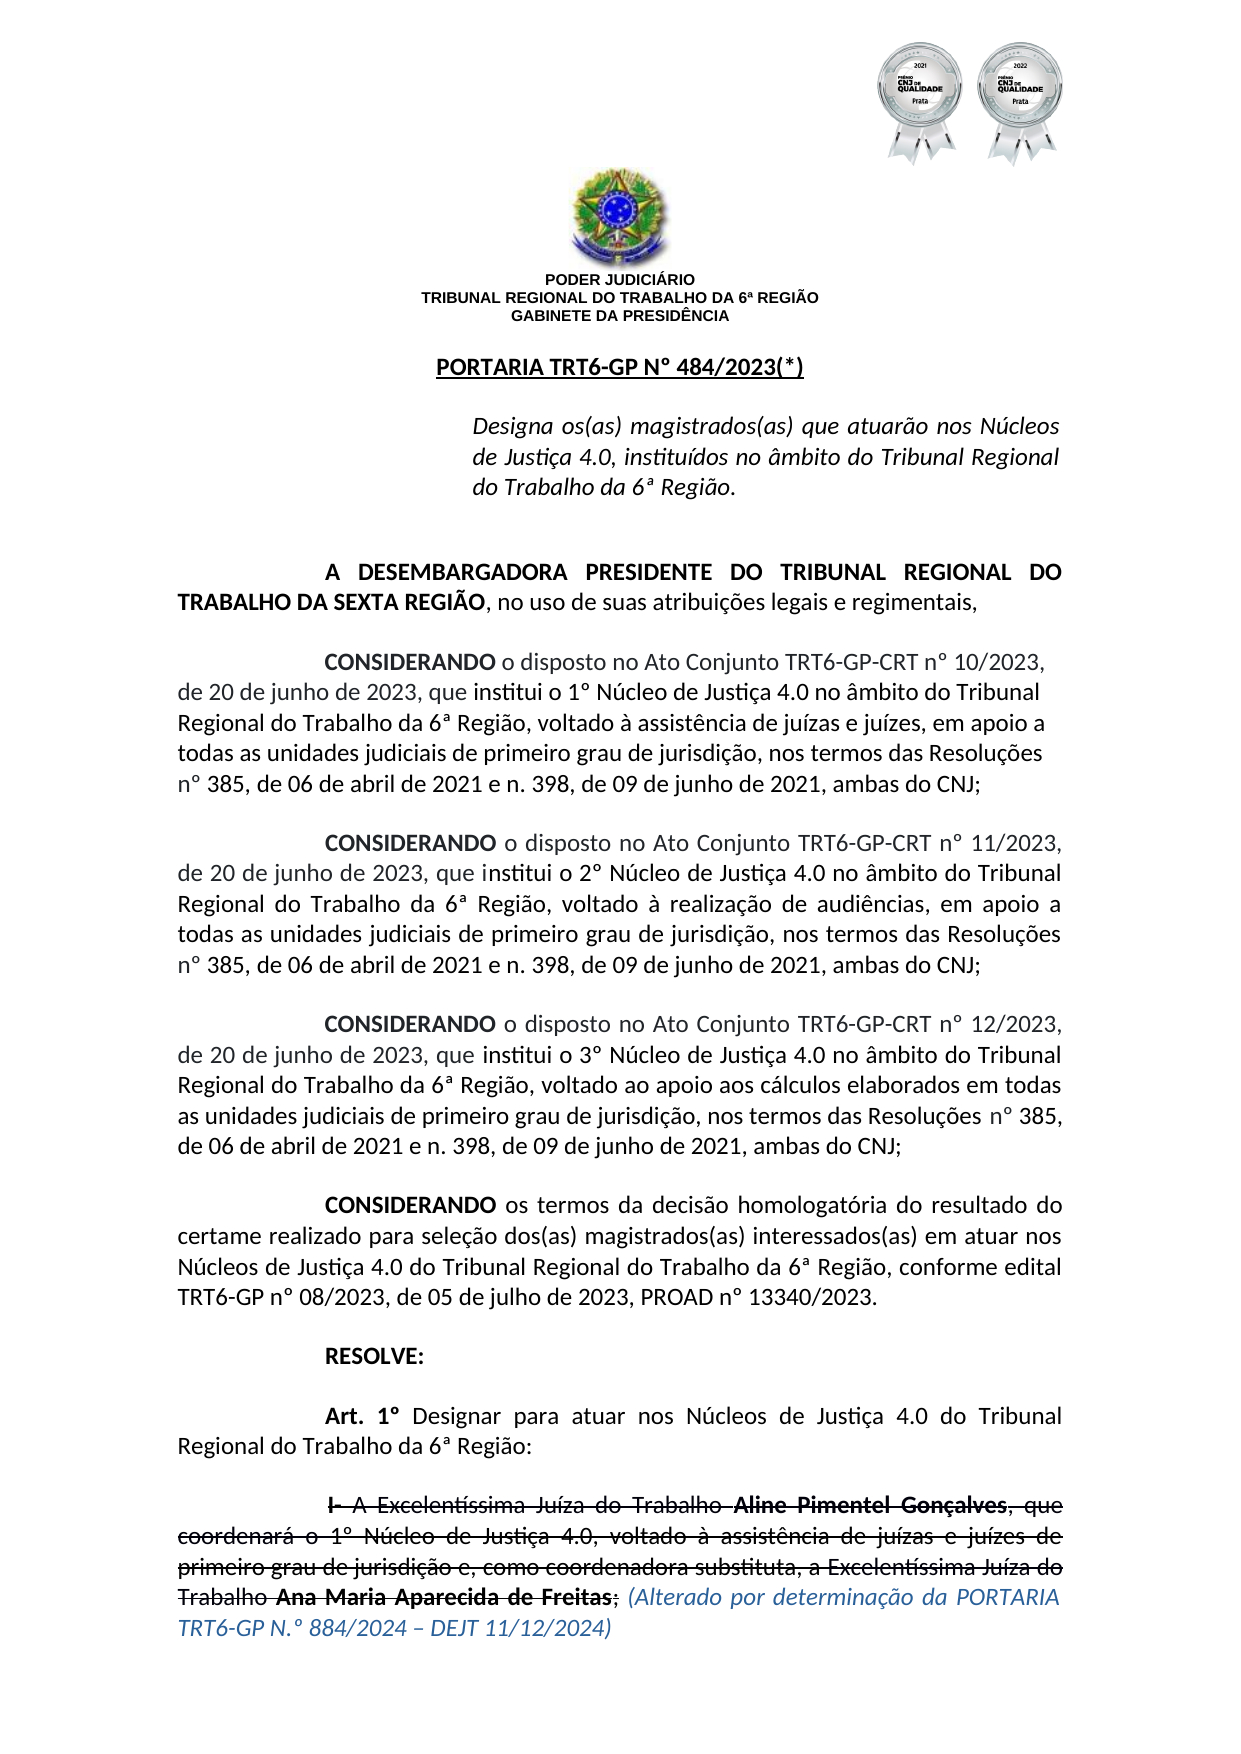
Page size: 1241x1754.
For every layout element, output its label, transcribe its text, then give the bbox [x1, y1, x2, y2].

text RESOLVE: [177, 1341, 1063, 1371]
text Art. 1º Designar para atuar nos Núcleos de Justiça 4.0 do Tribunal Regional do Trabalho da 6ª Região: [177, 1400, 1063, 1461]
text I- A Excelentíssima Juíza do Trabalho Aline Pimentel Gonçalves, que coordenará o 1º Núcleo de Justiça 4.0, voltado à assistência de juízas e juízes de primeiro grau de jurisdição e, como coordenadora substituta, a Excelentíssima Juíza do Trabalho Ana Maria Aparecida de Freitas; (Alterado por determinação da PORTARIA TRT6-GP N.º 884/2024 – DEJT 11/12/2024) [177, 1537, 1063, 1567]
text Designa os(as) magistrados(as) que atuarão nos Núcleos de Justiça 4.0, instituídos no âmbito do Tribunal Regional do Trabalho da 6ª Região. [472, 411, 1063, 502]
text CONSIDERANDO o disposto no Ato Conjunto TRT6-GP-CRT nº 10/2023, de 20 de junho de 2023, que institui o 1º Núcleo de Justiça 4.0 no âmbito do Tribunal Regional do Trabalho da 6ª Região, voltado à assistência de juízas e juízes, em apoio a todas as unidades judiciais de primeiro grau de jurisdição, nos termos das Resoluções nº 385, de 06 de abril de 2021 e n. 398, de 09 de junho de 2021, ambas do CNJ; [177, 646, 1063, 798]
picture [568, 167, 672, 271]
text CONSIDERANDO os termos da decisão homologatória do resultado do certame realizado para seleção dos(as) magistrados(as) interessados(as) em atuar nos Núcleos de Justiça 4.0 do Tribunal Regional do Trabalho da 6ª Região, conforme edital TRT6-GP nº 08/2023, de 05 de julho de 2023, PROAD nº 13340/2023. [177, 1190, 1063, 1312]
text PORTARIA TRT6-GP Nº 484/2023(*) [177, 351, 1063, 382]
text I- A Excelentíssima Juíza do Trabalho Aline Pimentel Gonçalves, que coordenará o 1º Núcleo de Justiça 4.0, voltado à assistência de juízas e juízes de primeiro grau de jurisdição e, como coordenadora substituta, a Excelentíssima Juíza do Trabalho Ana Maria Aparecida de Freitas; (Alterado por determinação da PORTARIA TRT6-GP N.º 884/2024 – DEJT 11/12/2024) [177, 1489, 1063, 1536]
picture [858, 41, 1064, 168]
text CONSIDERANDO o disposto no Ato Conjunto TRT6-GP-CRT nº 12/2023, de 20 de junho de 2023, que institui o 3º Núcleo de Justiça 4.0 no âmbito do Tribunal Regional do Trabalho da 6ª Região, voltado ao apoio aos cálculos elaborados em todas as unidades judiciais de primeiro grau de jurisdição, nos termos das Resoluções nº 385, de 06 de abril de 2021 e n. 398, de 09 de junho de 2021, ambas do CNJ; [177, 1008, 1063, 1161]
text CONSIDERANDO o disposto no Ato Conjunto TRT6-GP-CRT nº 11/2023, de 20 de junho de 2023, que institui o 2º Núcleo de Justiça 4.0 no âmbito do Tribunal Regional do Trabalho da 6ª Região, voltado à realização de audiências, em apoio a todas as unidades judiciais de primeiro grau de jurisdição, nos termos das Resoluções nº 385, de 06 de abril de 2021 e n. 398, de 09 de junho de 2021, ambas do CNJ; [177, 827, 1063, 979]
text I- A Excelentíssima Juíza do Trabalho Aline Pimentel Gonçalves, que coordenará o 1º Núcleo de Justiça 4.0, voltado à assistência de juízas e juízes de primeiro grau de jurisdição e, como coordenadora substituta, a Excelentíssima Juíza do Trabalho Ana Maria Aparecida de Freitas; (Alterado por determinação da PORTARIA TRT6-GP N.º 884/2024 – DEJT 11/12/2024) [177, 1568, 1063, 1642]
text A DESEMBARGADORA PRESIDENTE DO TRIBUNAL REGIONAL DO TRABALHO DA SEXTA REGIÃO, no uso de suas atribuições legais e regimentais, [177, 556, 1063, 617]
